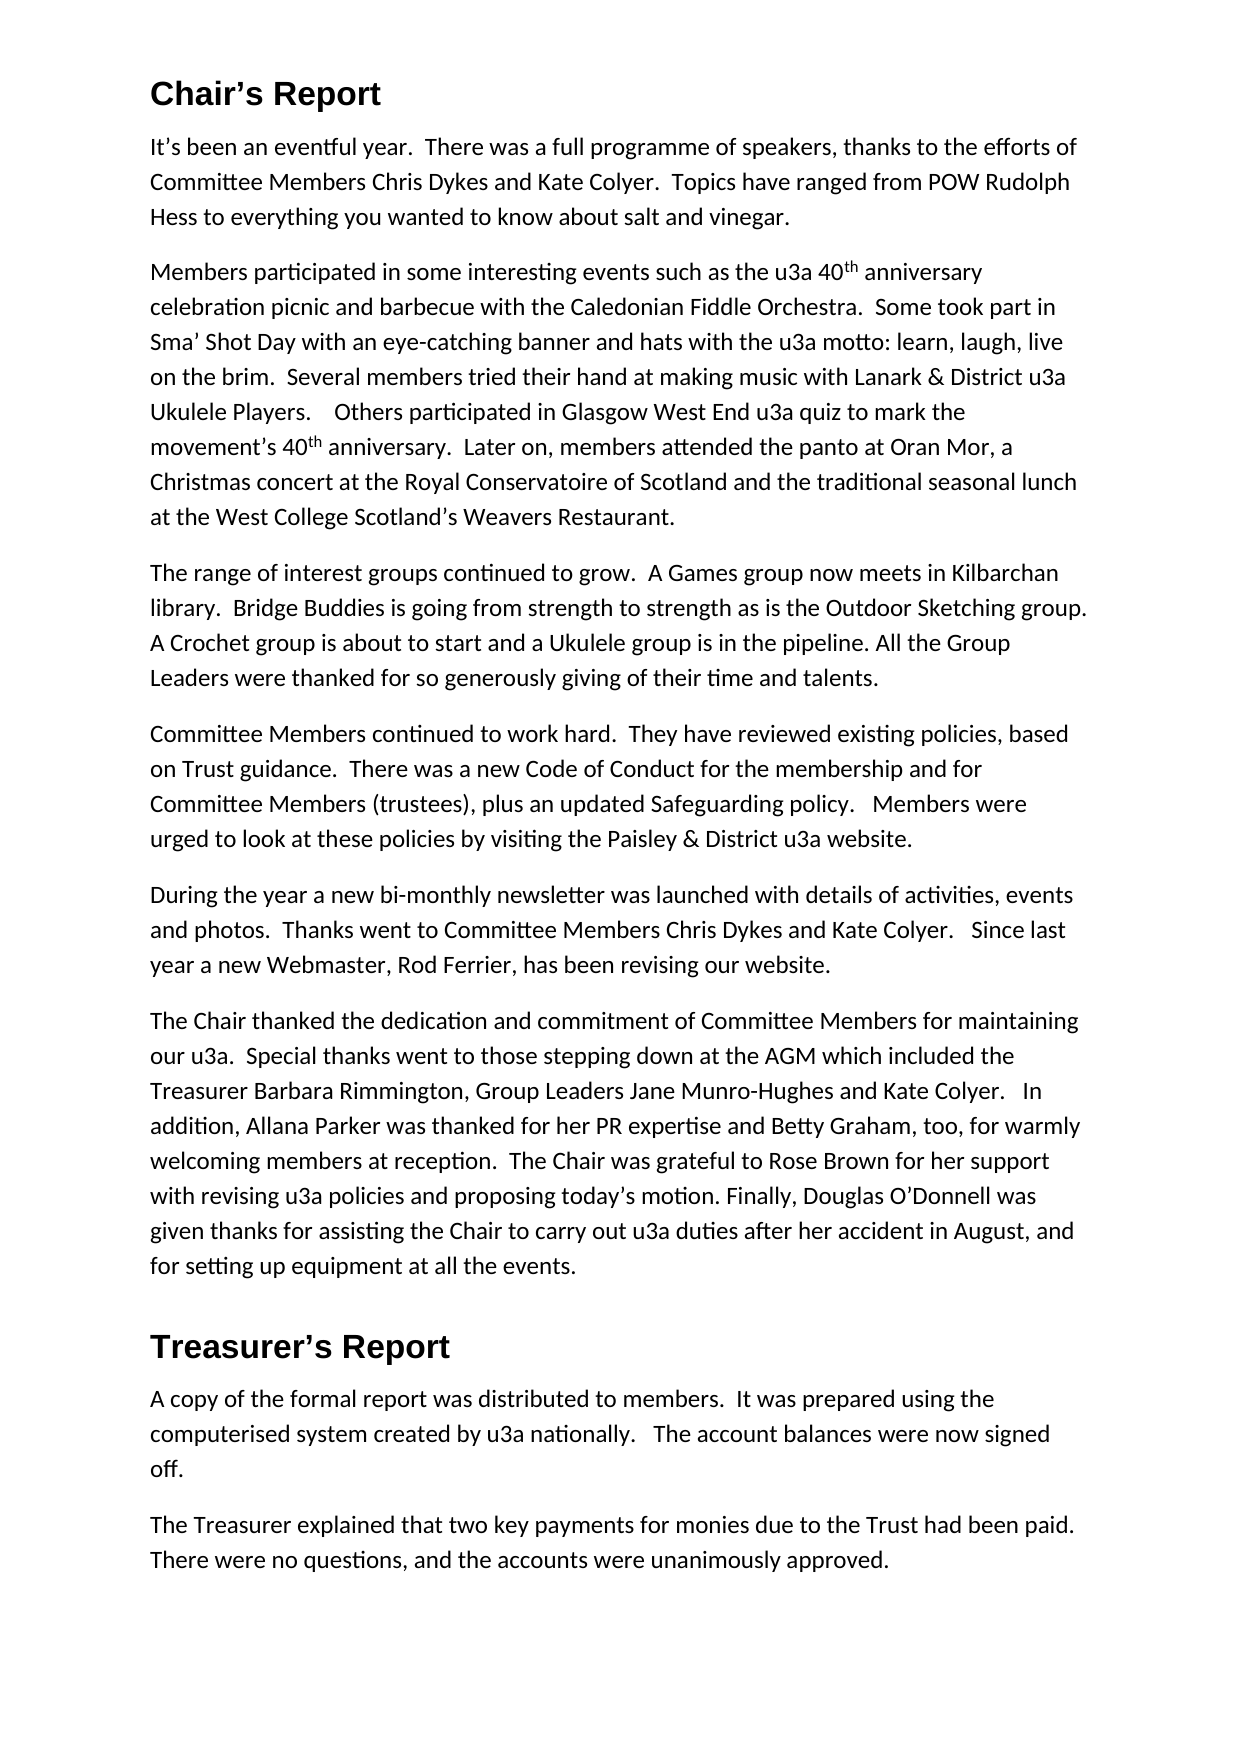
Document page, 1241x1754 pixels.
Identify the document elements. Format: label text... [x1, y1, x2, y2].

text The range of interest groups continued to grow. A Games group now meets in Kilbarchan library. Bridge Buddies is going from strength to strength as is the Outdoor Sketching group. A Crochet group is about to start and a Ukulele group is in the pipeline. All the Group Leaders were thanked for so generously giving of their time and talents. [150, 557, 1090, 693]
text Committee Members continued to work hard. They have reviewed existing policies, based on Trust guidance. There was a new Code of Conduct for the membership and for Committee Members (trustees), plus an updated Safeguarding policy. Members were urged to look at these policies by visiting the Paisley & District u3a website. [150, 718, 1090, 854]
text The Chair thanked the dedication and commitment of Committee Members for maintaining our u3a. Special thanks went to those stepping down at the AGM which included the Treasurer Barbara Rimmington, Group Leaders Jane Munro-Hughes and Kate Colyer. In addition, Allana Parker was thanked for her PR expertise and Betty Graham, too, for warmly welcoming members at reception. The Chair was grateful to Rose Brown for her support with revising u3a policies and proposing today’s motion. Finally, Douglas O’Donnell was given thanks for assisting the Chair to carry out u3a duties after her accident in August, and for setting up equipment at all the events. [150, 1005, 1090, 1280]
text During the year a new bi-monthly newsletter was launched with details of activities, events and photos. Thanks went to Committee Members Chris Dykes and Kate Colyer. Since last year a new Webmaster, Rod Ferrier, has been revising our website. [150, 879, 1090, 979]
text It’s been an eventful year. There was a full programme of speakers, thanks to the efforts of Committee Members Chris Dykes and Kate Colyer. Topics have ranged from POW Rudolph Hess to everything you wanted to know about salt and vinegar. [150, 131, 1090, 231]
subtitle Treasurer’s Report [150, 1327, 1090, 1365]
text The Treasurer explained that two key payments for monies due to the Trust had been paid. There were no questions, and the accounts were unanimously approved. [150, 1509, 1090, 1575]
subtitle Chair’s Report [150, 74, 1090, 112]
text A copy of the formal report was distributed to members. It was prepared using the computerised system created by u3a nationally. The account balances were now signed off. [150, 1383, 1090, 1484]
text Members participated in some interesting events such as the u3a 40th anniversary celebration picnic and barbecue with the Caledonian Fiddle Orchestra. Some took part in Sma’ Shot Day with an eye-catching banner and hats with the u3a motto: learn, laugh, live on the brim. Several members tried their hand at making music with Lanark & District u3a Ukulele Players. Others participated in Glasgow West End u3a quiz to mark the movement’s 40th anniversary. Later on, members attended the panto at Oran Mor, a Christmas concert at the Royal Conservatoire of Scotland and the traditional seasonal lunch at the West College Scotland’s Weavers Restaurant. [150, 257, 1090, 532]
